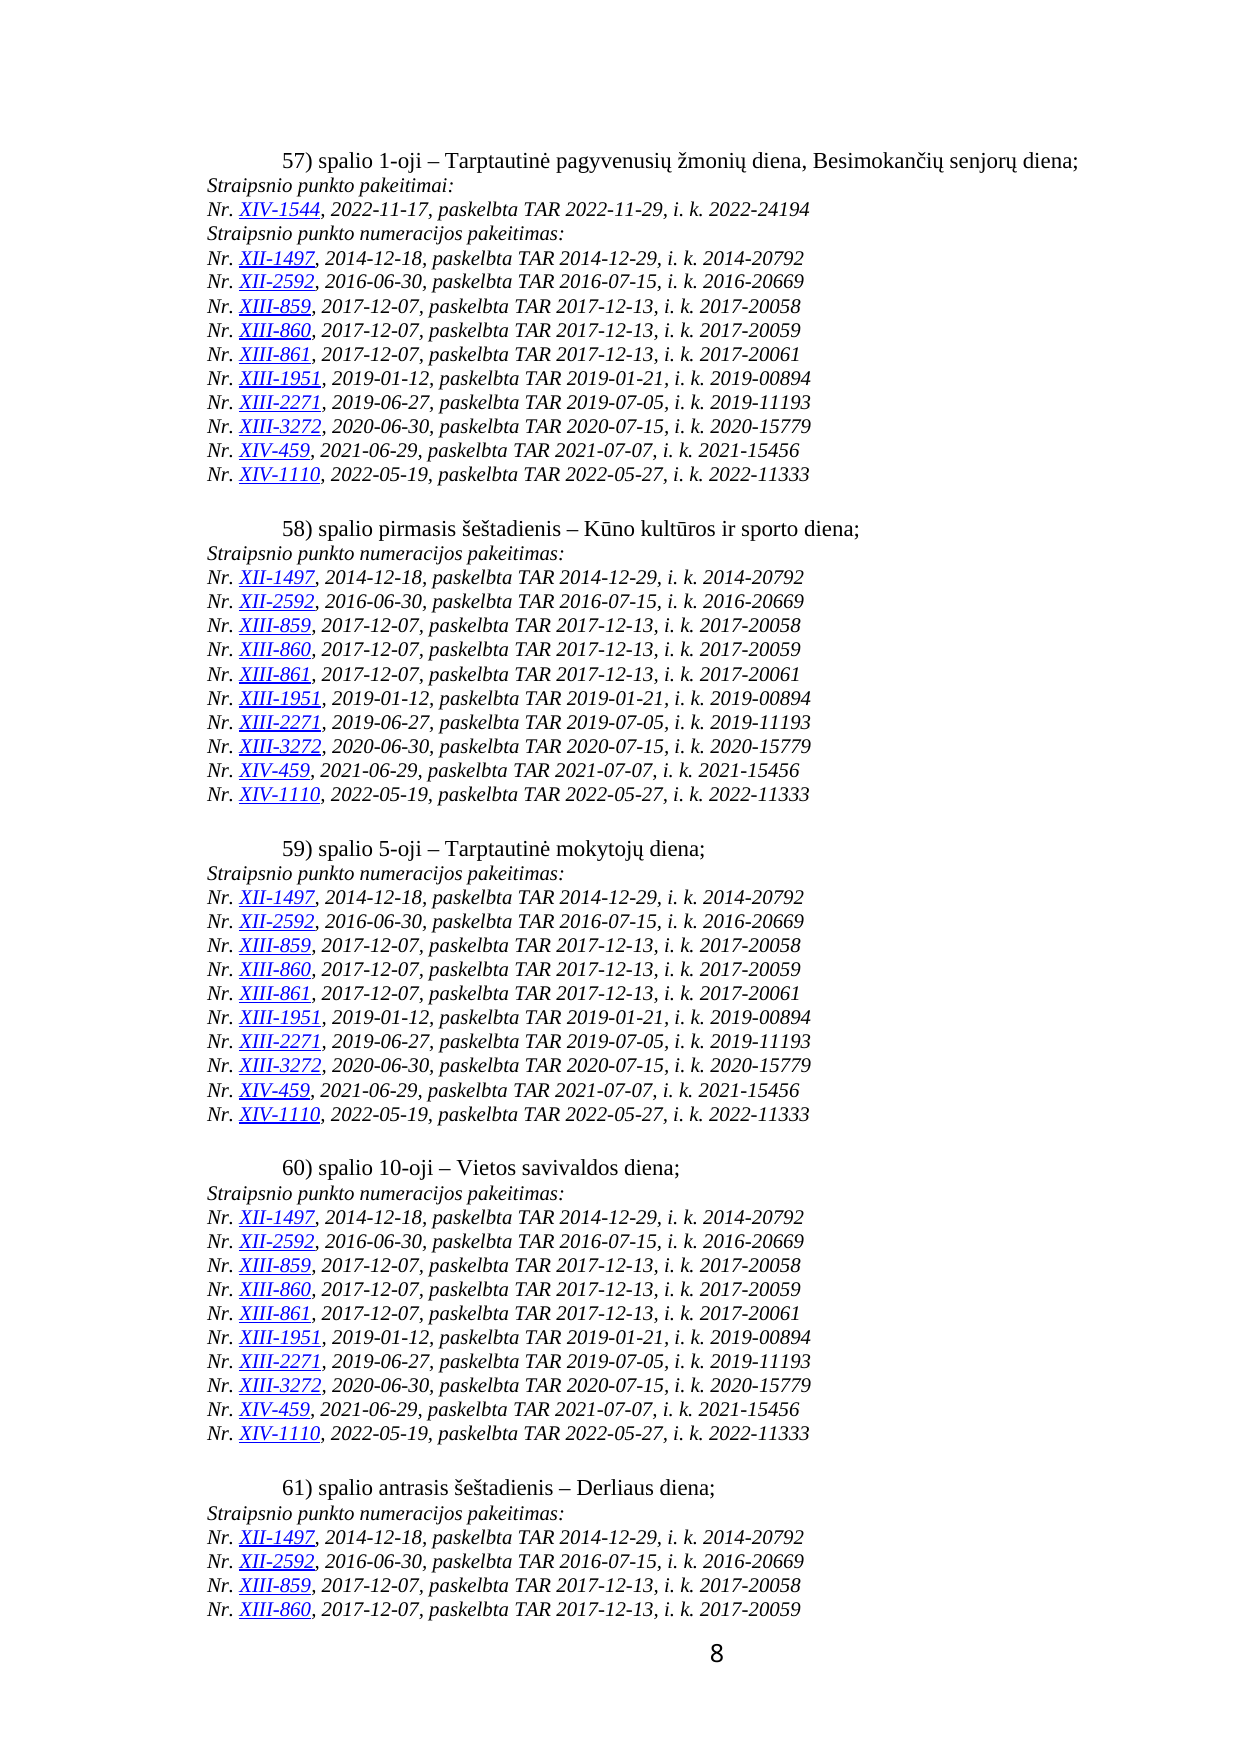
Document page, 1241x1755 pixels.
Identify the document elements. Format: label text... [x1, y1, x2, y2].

text Nr. XIII-859, 2017-12-07, paskelbta TAR 2017-12-13, i. k. 2017-20058 [207, 1253, 1152, 1277]
text 61) spalio antrasis šeštadienis – Derliaus diena; [207, 1474, 1152, 1501]
text Nr. XIV-1110, 2022-05-19, paskelbta TAR 2022-05-27, i. k. 2022-11333 [207, 782, 1152, 806]
text Nr. XIII-3272, 2020-06-30, paskelbta TAR 2020-07-15, i. k. 2020-15779 [207, 1373, 1152, 1397]
text Nr. XIV-1110, 2022-05-19, paskelbta TAR 2022-05-27, i. k. 2022-11333 [207, 462, 1152, 486]
text Nr. XIII-861, 2017-12-07, paskelbta TAR 2017-12-13, i. k. 2017-20061 [207, 342, 1152, 366]
text Nr. XIV-459, 2021-06-29, paskelbta TAR 2021-07-07, i. k. 2021-15456 [207, 1077, 1152, 1102]
text Nr. XIII-859, 2017-12-07, paskelbta TAR 2017-12-13, i. k. 2017-20058 [207, 293, 1152, 318]
text Straipsnio punkto pakeitimai: [207, 173, 1152, 197]
text Nr. XIII-860, 2017-12-07, paskelbta TAR 2017-12-13, i. k. 2017-20059 [207, 318, 1152, 342]
text Straipsnio punkto numeracijos pakeitimas: [207, 1501, 1152, 1524]
text Nr. XII-1497, 2014-12-18, paskelbta TAR 2014-12-29, i. k. 2014-20792 [207, 885, 1152, 909]
text Nr. XII-1497, 2014-12-18, paskelbta TAR 2014-12-29, i. k. 2014-20792 [207, 1205, 1152, 1229]
text Nr. XIII-3272, 2020-06-30, paskelbta TAR 2020-07-15, i. k. 2020-15779 [207, 1053, 1152, 1077]
text 57) spalio 1-oji – Tarptautinė pagyvenusių žmonių diena, Besimokančių senjorų diena; [207, 147, 1152, 173]
text Nr. XIV-459, 2021-06-29, paskelbta TAR 2021-07-07, i. k. 2021-15456 [207, 438, 1152, 462]
text Nr. XII-2592, 2016-06-30, paskelbta TAR 2016-07-15, i. k. 2016-20669 [207, 1549, 1152, 1573]
text Nr. XII-1497, 2014-12-18, paskelbta TAR 2014-12-29, i. k. 2014-20792 [207, 565, 1152, 589]
text Nr. XIII-860, 2017-12-07, paskelbta TAR 2017-12-13, i. k. 2017-20059 [207, 957, 1152, 981]
text Nr. XIV-1110, 2022-05-19, paskelbta TAR 2022-05-27, i. k. 2022-11333 [207, 1421, 1152, 1445]
text Nr. XIII-2271, 2019-06-27, paskelbta TAR 2019-07-05, i. k. 2019-11193 [207, 390, 1152, 414]
text Straipsnio punkto numeracijos pakeitimas: [207, 1181, 1152, 1205]
text Nr. XIII-860, 2017-12-07, paskelbta TAR 2017-12-13, i. k. 2017-20059 [207, 637, 1152, 661]
text Nr. XIII-861, 2017-12-07, paskelbta TAR 2017-12-13, i. k. 2017-20061 [207, 981, 1152, 1005]
text Straipsnio punkto numeracijos pakeitimas: [207, 221, 1152, 245]
text Nr. XIV-459, 2021-06-29, paskelbta TAR 2021-07-07, i. k. 2021-15456 [207, 758, 1152, 782]
text Nr. XIII-860, 2017-12-07, paskelbta TAR 2017-12-13, i. k. 2017-20059 [207, 1277, 1152, 1301]
text Nr. XIII-859, 2017-12-07, paskelbta TAR 2017-12-13, i. k. 2017-20058 [207, 933, 1152, 957]
text Nr. XIII-1951, 2019-01-12, paskelbta TAR 2019-01-21, i. k. 2019-00894 [207, 1005, 1152, 1029]
text 58) spalio pirmasis šeštadienis – Kūno kultūros ir sporto diena; [207, 515, 1152, 541]
text Nr. XIV-1110, 2022-05-19, paskelbta TAR 2022-05-27, i. k. 2022-11333 [207, 1102, 1152, 1126]
text Nr. XIII-860, 2017-12-07, paskelbta TAR 2017-12-13, i. k. 2017-20059 [207, 1597, 1152, 1621]
text Nr. XIII-1951, 2019-01-12, paskelbta TAR 2019-01-21, i. k. 2019-00894 [207, 1325, 1152, 1349]
text Nr. XIII-3272, 2020-06-30, paskelbta TAR 2020-07-15, i. k. 2020-15779 [207, 414, 1152, 438]
text Nr. XIII-3272, 2020-06-30, paskelbta TAR 2020-07-15, i. k. 2020-15779 [207, 734, 1152, 758]
text 60) spalio 10-oji – Vietos savivaldos diena; [207, 1154, 1152, 1181]
text 59) spalio 5-oji – Tarptautinė mokytojų diena; [207, 834, 1152, 861]
text Nr. XIV-459, 2021-06-29, paskelbta TAR 2021-07-07, i. k. 2021-15456 [207, 1397, 1152, 1421]
text Nr. XIII-861, 2017-12-07, paskelbta TAR 2017-12-13, i. k. 2017-20061 [207, 661, 1152, 686]
text Nr. XIII-859, 2017-12-07, paskelbta TAR 2017-12-13, i. k. 2017-20058 [207, 613, 1152, 637]
text Nr. XIV-1544, 2022-11-17, paskelbta TAR 2022-11-29, i. k. 2022-24194 [207, 197, 1152, 221]
text Nr. XIII-2271, 2019-06-27, paskelbta TAR 2019-07-05, i. k. 2019-11193 [207, 1349, 1152, 1373]
text Nr. XIII-1951, 2019-01-12, paskelbta TAR 2019-01-21, i. k. 2019-00894 [207, 686, 1152, 709]
text Nr. XII-1497, 2014-12-18, paskelbta TAR 2014-12-29, i. k. 2014-20792 [207, 1524, 1152, 1549]
text Nr. XII-2592, 2016-06-30, paskelbta TAR 2016-07-15, i. k. 2016-20669 [207, 589, 1152, 613]
text Straipsnio punkto numeracijos pakeitimas: [207, 861, 1152, 885]
text Nr. XII-1497, 2014-12-18, paskelbta TAR 2014-12-29, i. k. 2014-20792 [207, 245, 1152, 269]
text Straipsnio punkto numeracijos pakeitimas: [207, 541, 1152, 565]
text Nr. XIII-859, 2017-12-07, paskelbta TAR 2017-12-13, i. k. 2017-20058 [207, 1573, 1152, 1597]
text Nr. XIII-1951, 2019-01-12, paskelbta TAR 2019-01-21, i. k. 2019-00894 [207, 366, 1152, 390]
text Nr. XIII-2271, 2019-06-27, paskelbta TAR 2019-07-05, i. k. 2019-11193 [207, 709, 1152, 734]
text Nr. XIII-861, 2017-12-07, paskelbta TAR 2017-12-13, i. k. 2017-20061 [207, 1301, 1152, 1325]
text Nr. XII-2592, 2016-06-30, paskelbta TAR 2016-07-15, i. k. 2016-20669 [207, 1229, 1152, 1253]
text Nr. XIII-2271, 2019-06-27, paskelbta TAR 2019-07-05, i. k. 2019-11193 [207, 1029, 1152, 1053]
text Nr. XII-2592, 2016-06-30, paskelbta TAR 2016-07-15, i. k. 2016-20669 [207, 909, 1152, 933]
text Nr. XII-2592, 2016-06-30, paskelbta TAR 2016-07-15, i. k. 2016-20669 [207, 269, 1152, 293]
